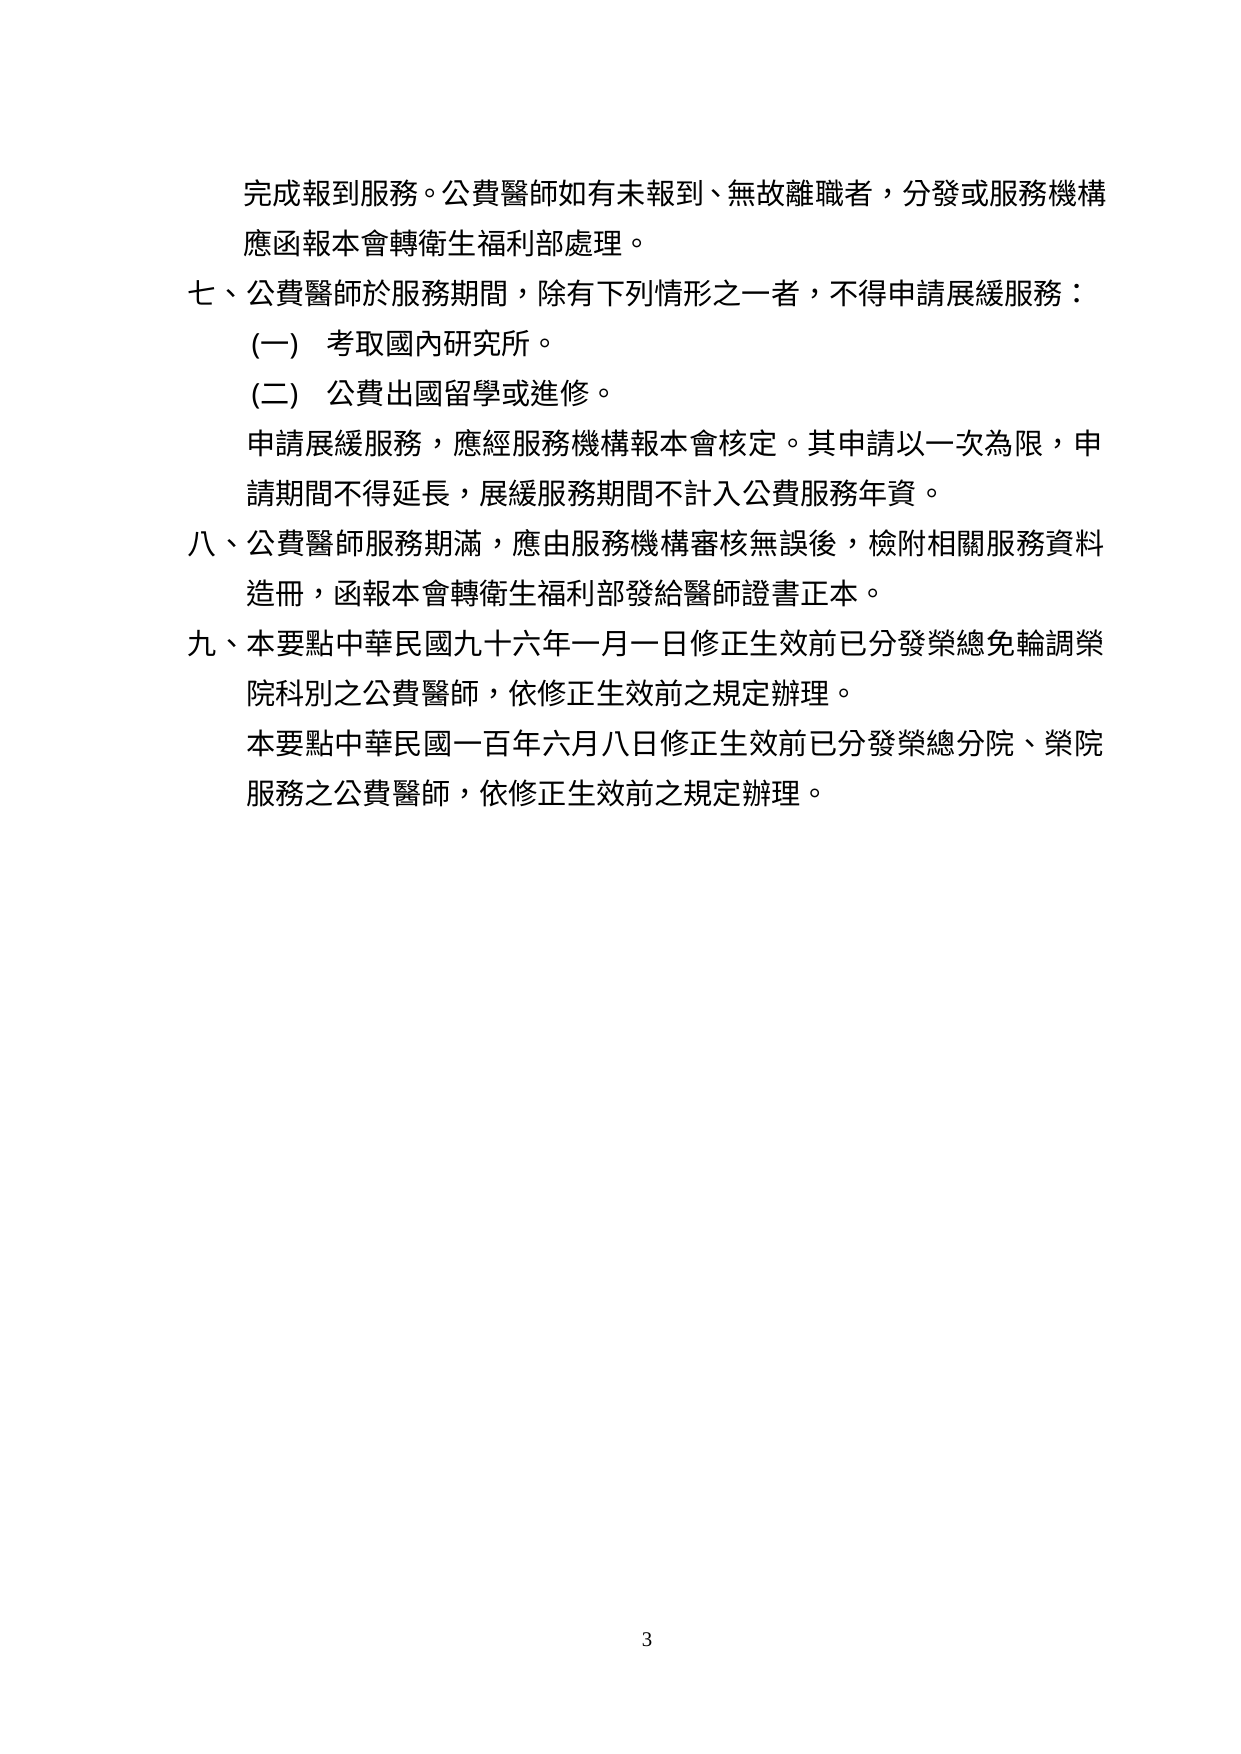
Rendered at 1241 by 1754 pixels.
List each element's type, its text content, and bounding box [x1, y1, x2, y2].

text 九、本要點中華民國九十六年一月一日修正生效前已分發榮總免輪調榮院科別之公費醫師，依修正生效前之規定辦理。 [187, 614, 1106, 714]
list 考取國內研究所。 [251, 314, 1106, 364]
list 公費出國留學或進修。 [251, 364, 1106, 414]
text 本要點中華民國一百年六月八日修正生效前已分發榮總分院、榮院服務之公費醫師，依修正生效前之規定辦理。 [246, 714, 1106, 814]
text 完成報到服務。公費醫師如有未報到、無故離職者，分發或服務機構應函報本會轉衛生福利部處理。 [187, 164, 1106, 264]
text 七、公費醫師於服務期間，除有下列情形之一者，不得申請展緩服務： [187, 264, 1106, 314]
text 八、公費醫師服務期滿，應由服務機構審核無誤後，檢附相關服務資料造冊，函報本會轉衛生福利部發給醫師證書正本。 [187, 514, 1106, 614]
text 申請展緩服務，應經服務機構報本會核定。其申請以一次為限，申請期間不得延長，展緩服務期間不計入公費服務年資。 [246, 414, 1106, 514]
